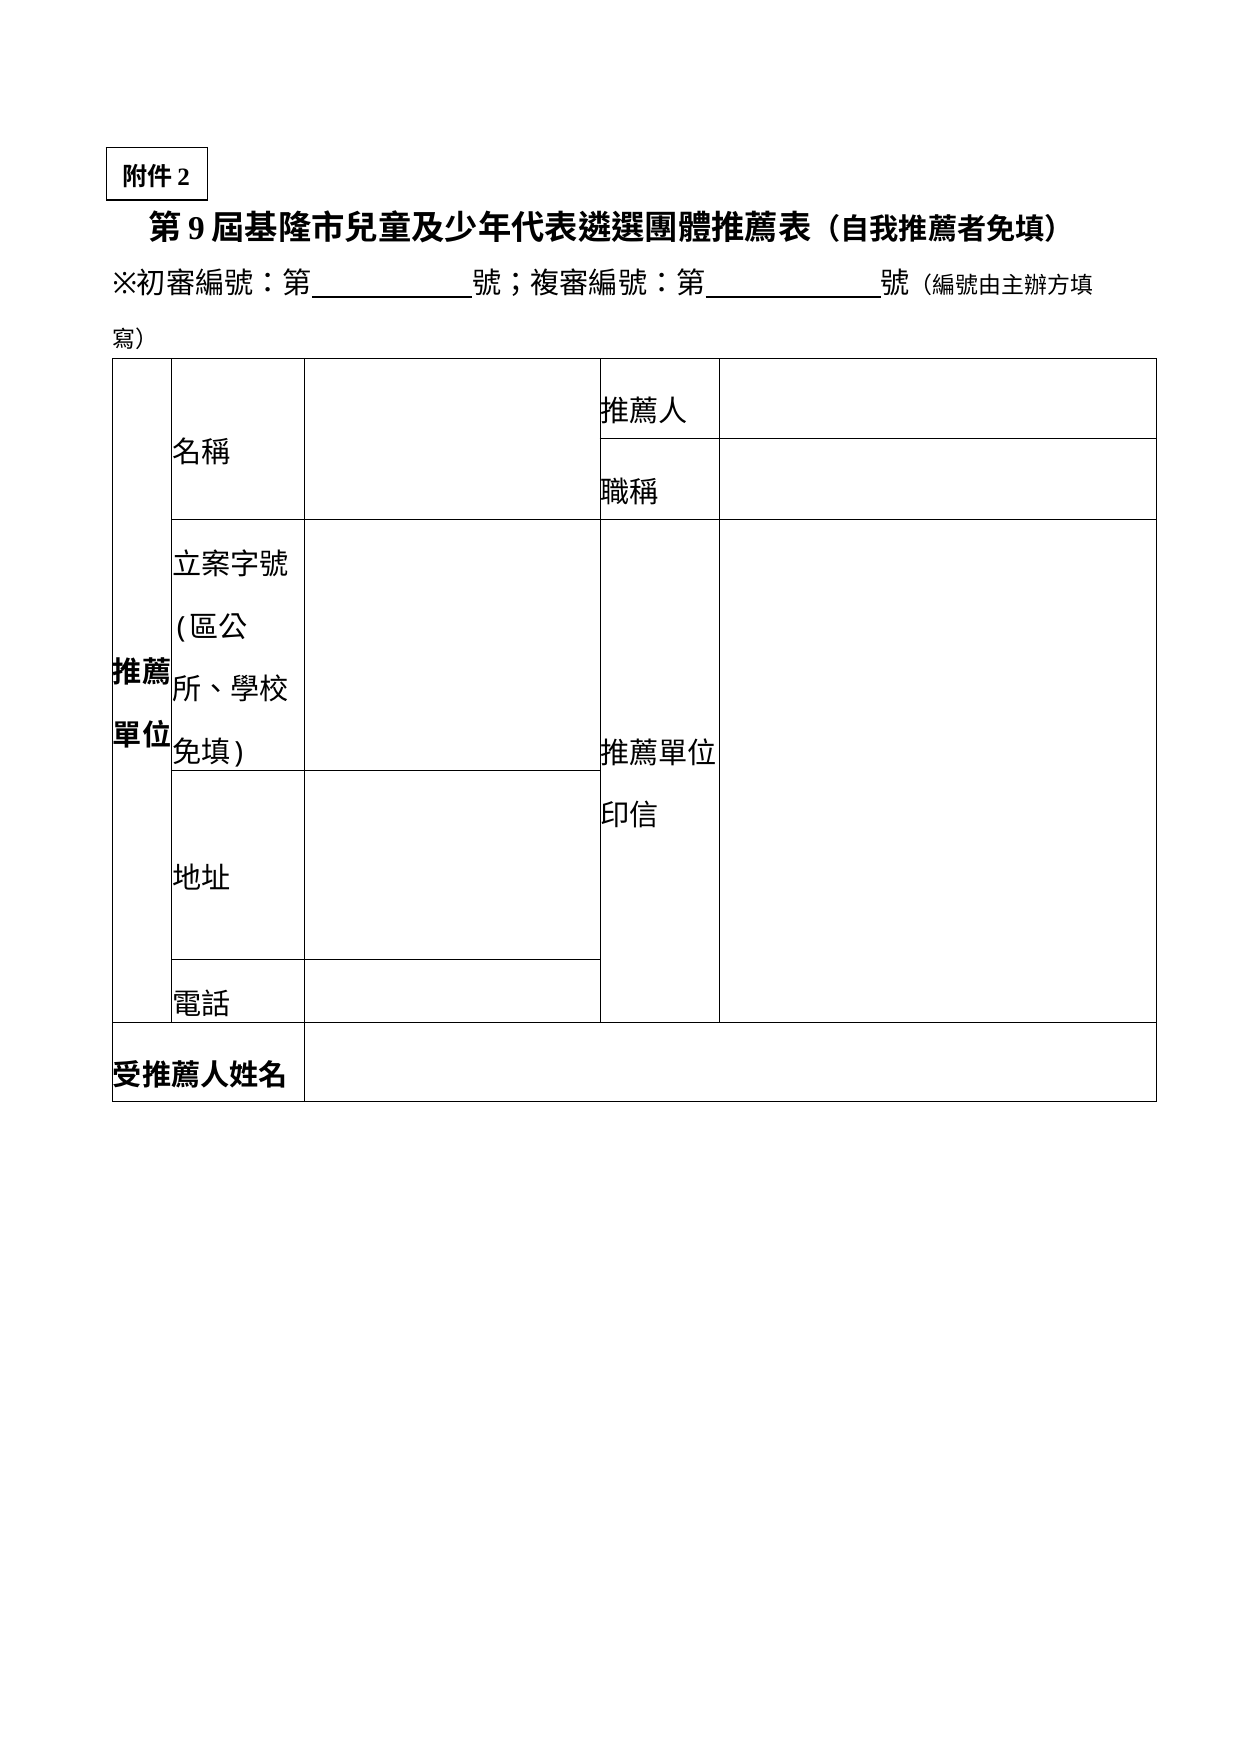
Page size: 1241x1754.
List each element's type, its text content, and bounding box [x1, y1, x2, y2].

table_cell 推薦單位印信 [601, 520, 719, 1022]
text 附件2 [122, 156, 191, 192]
table_cell 職稱 [601, 439, 719, 519]
table_header 推薦 單位 [113, 359, 171, 1022]
table_header [305, 359, 600, 519]
table_cell 受推薦人姓名 [113, 1023, 304, 1101]
table_cell [305, 960, 600, 1022]
table_cell [305, 1023, 1156, 1101]
table_cell [720, 439, 1156, 519]
table_cell [1157, 438, 1164, 519]
table_cell [720, 520, 1156, 1022]
text 第9屆基隆市兒童及少年代表遴選團體推薦表（自我推薦者免填） [93, 196, 1128, 250]
table_cell [305, 771, 600, 959]
table_cell 電話 [172, 960, 304, 1022]
table_header 名稱 [172, 359, 304, 519]
table_cell [305, 520, 600, 770]
table_header 推薦人 [601, 359, 719, 438]
table_cell 地址 [172, 771, 304, 959]
table_cell [1157, 770, 1164, 959]
table_cell 立案字號(區公所、學校免填) [172, 520, 304, 770]
table_cell [1157, 959, 1164, 1022]
table_header [1157, 358, 1164, 438]
table_header [720, 359, 1156, 438]
table_cell [1157, 519, 1164, 770]
text ※初審編號：第 號；複審編號：第 號（編號由主辦方填寫） [112, 250, 1128, 358]
table_cell [1157, 1022, 1164, 1101]
